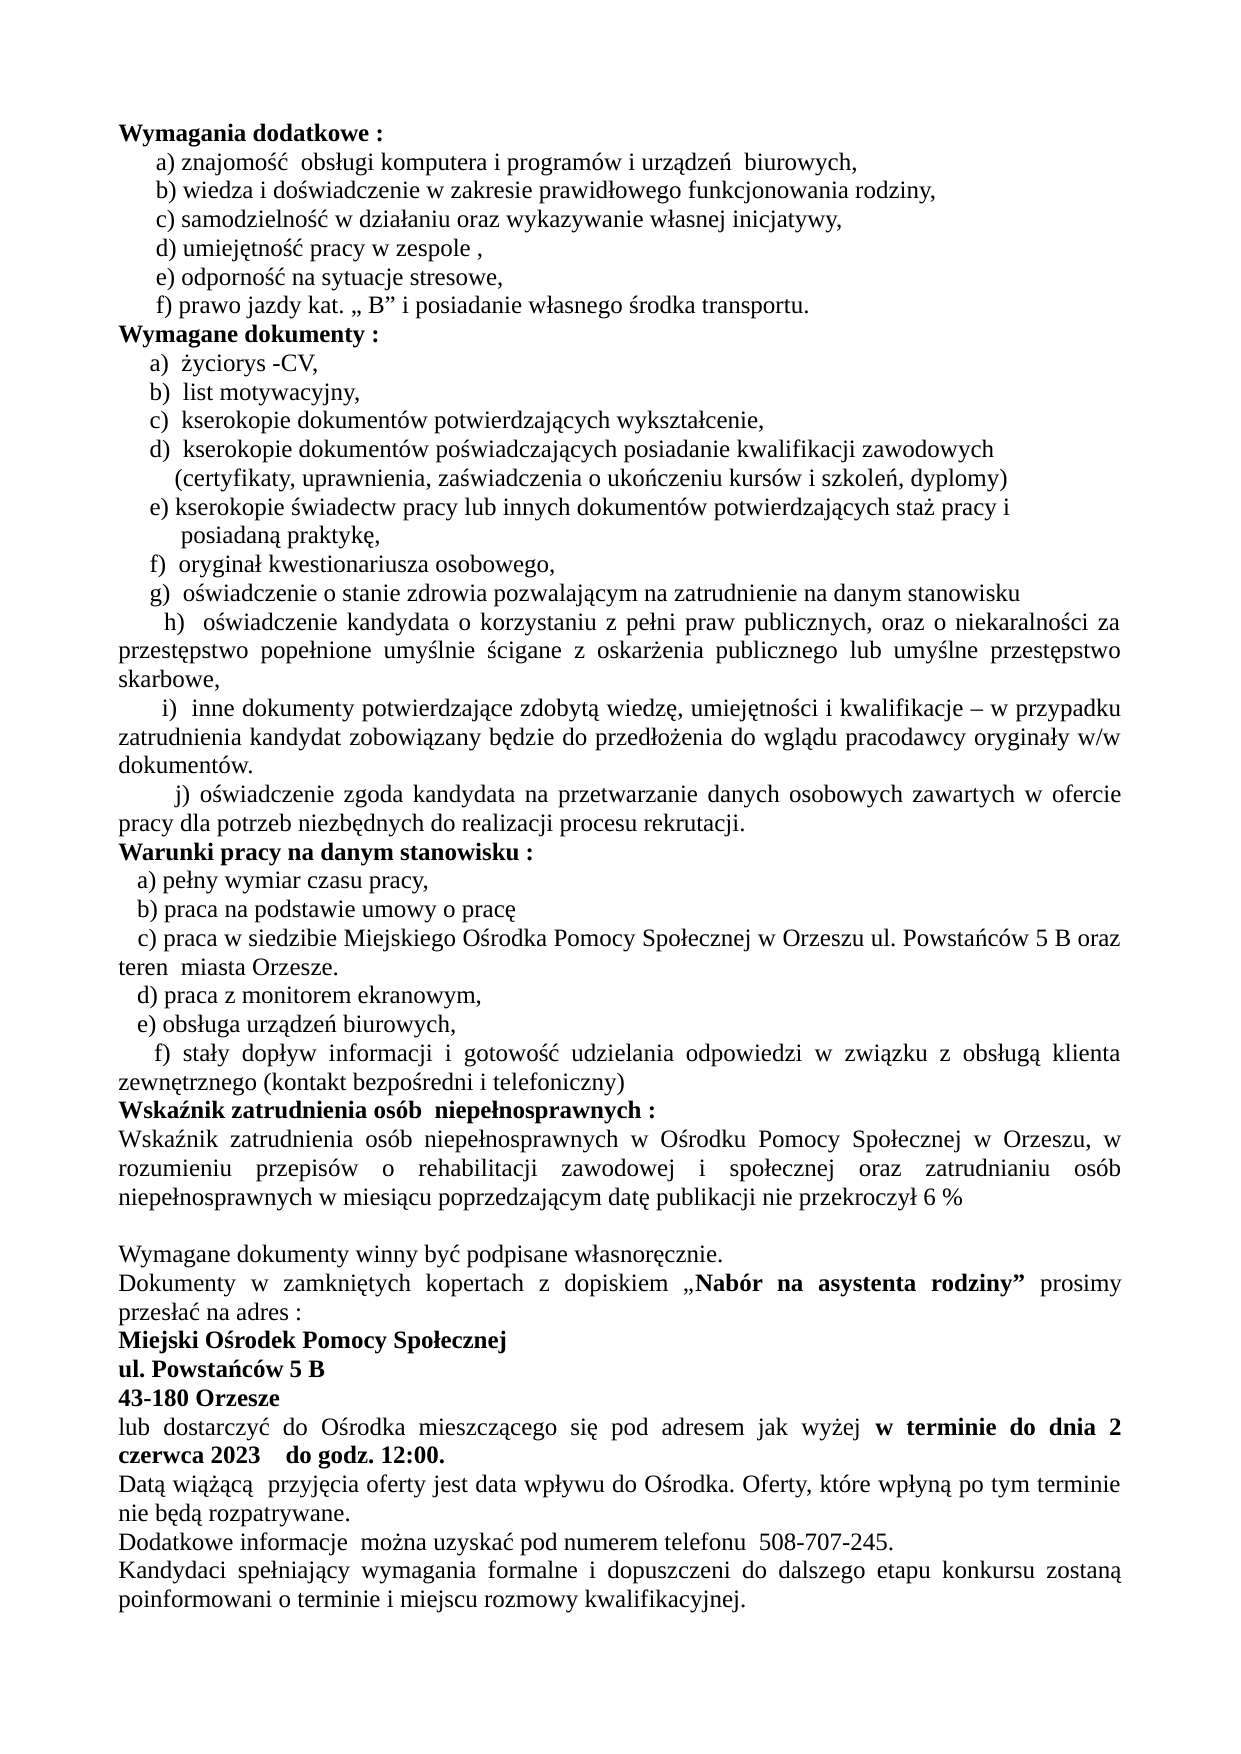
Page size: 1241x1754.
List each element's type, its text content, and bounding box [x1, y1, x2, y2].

text f) oryginał kwestionariusza osobowego, [118, 549, 1122, 578]
text d) kserokopie dokumentów poświadczających posiadanie kwalifikacji zawodowych [118, 434, 1122, 463]
text Dokumenty w zamkniętych kopertach z dopiskiem „Nabór na asystenta rodziny” prosimy przesłać na adres : [118, 1268, 1122, 1326]
text Datą wiążącą przyjęcia oferty jest data wpływu do Ośrodka. Oferty, które wpłyną po tym terminie nie będą rozpatrywane. [118, 1469, 1122, 1527]
text Wymagania dodatkowe : [118, 118, 1122, 147]
text h) oświadczenie kandydata o korzystaniu z pełni praw publicznych, oraz o niekaralności za przestępstwo popełnione umyślnie ścigane z oskarżenia publicznego lub umyślne przestępstwo skarbowe, [118, 607, 1122, 693]
text Wymagane dokumenty : [118, 319, 1122, 348]
text a) pełny wymiar czasu pracy, [118, 866, 1122, 894]
text e) kserokopie świadectw pracy lub innych dokumentów potwierdzających staż pracy i [118, 492, 1122, 521]
text f) stały dopływ informacji i gotowość udzielania odpowiedzi w związku z obsługą klienta zewnętrznego (kontakt bezpośredni i telefoniczny) [118, 1038, 1122, 1096]
text b) wiedza i doświadczenie w zakresie prawidłowego funkcjonowania rodziny, [118, 176, 1122, 204]
text j) oświadczenie zgoda kandydata na przetwarzanie danych osobowych zawartych w ofercie pracy dla potrzeb niezbędnych do realizacji procesu rekrutacji. [118, 779, 1122, 837]
text 43-180 Orzesze [118, 1383, 1122, 1412]
text b) praca na podstawie umowy o pracę [118, 894, 1122, 923]
text e) obsługa urządzeń biurowych, [118, 1009, 1122, 1038]
text Warunki pracy na danym stanowisku : [118, 837, 1122, 866]
text d) umiejętność pracy w zespole , [118, 233, 1122, 262]
text Miejski Ośrodek Pomocy Społecznej [118, 1326, 1122, 1354]
text ul. Powstańców 5 B [118, 1354, 1122, 1383]
text Wymagane dokumenty winny być podpisane własnoręcznie. [118, 1239, 1122, 1268]
text c) samodzielność w działaniu oraz wykazywanie własnej inicjatywy, [118, 204, 1122, 233]
text posiadaną praktykę, [118, 521, 1122, 549]
text a) znajomość obsługi komputera i programów i urządzeń biurowych, [118, 147, 1122, 176]
text a) życiorys -CV, [118, 348, 1122, 377]
text b) list motywacyjny, [118, 377, 1122, 406]
text d) praca z monitorem ekranowym, [118, 981, 1122, 1009]
text e) odporność na sytuacje stresowe, [118, 262, 1122, 291]
text Wskaźnik zatrudnienia osób niepełnosprawnych : [118, 1096, 1122, 1124]
text Dodatkowe informacje można uzyskać pod numerem telefonu 508-707-245. [118, 1527, 1122, 1556]
text i) inne dokumenty potwierdzające zdobytą wiedzę, umiejętności i kwalifikacje – w przypadku zatrudnienia kandydat zobowiązany będzie do przedłożenia do wglądu pracodawcy oryginały w/w dokumentów. [118, 693, 1122, 779]
text g) oświadczenie o stanie zdrowia pozwalającym na zatrudnienie na danym stanowisku [118, 578, 1122, 607]
text c) kserokopie dokumentów potwierdzających wykształcenie, [118, 406, 1122, 434]
text (certyfikaty, uprawnienia, zaświadczenia o ukończeniu kursów i szkoleń, dyplomy) [118, 463, 1122, 492]
text c) praca w siedzibie Miejskiego Ośrodka Pomocy Społecznej w Orzeszu ul. Powstańców 5 B oraz teren miasta Orzesze. [118, 923, 1122, 981]
text Wskaźnik zatrudnienia osób niepełnosprawnych w Ośrodku Pomocy Społecznej w Orzeszu, w rozumieniu przepisów o rehabilitacji zawodowej i społecznej oraz zatrudnianiu osób niepełnosprawnych w miesiącu poprzedzającym datę publikacji nie przekroczył 6 % [118, 1124, 1122, 1211]
text f) prawo jazdy kat. „ B” i posiadanie własnego środka transportu. [118, 291, 1122, 319]
text lub dostarczyć do Ośrodka mieszczącego się pod adresem jak wyżej w terminie do dnia 2 czerwca 2023 do godz. 12:00. [118, 1412, 1122, 1469]
text Kandydaci spełniający wymagania formalne i dopuszczeni do dalszego etapu konkursu zostaną poinformowani o terminie i miejscu rozmowy kwalifikacyjnej. [118, 1556, 1122, 1613]
